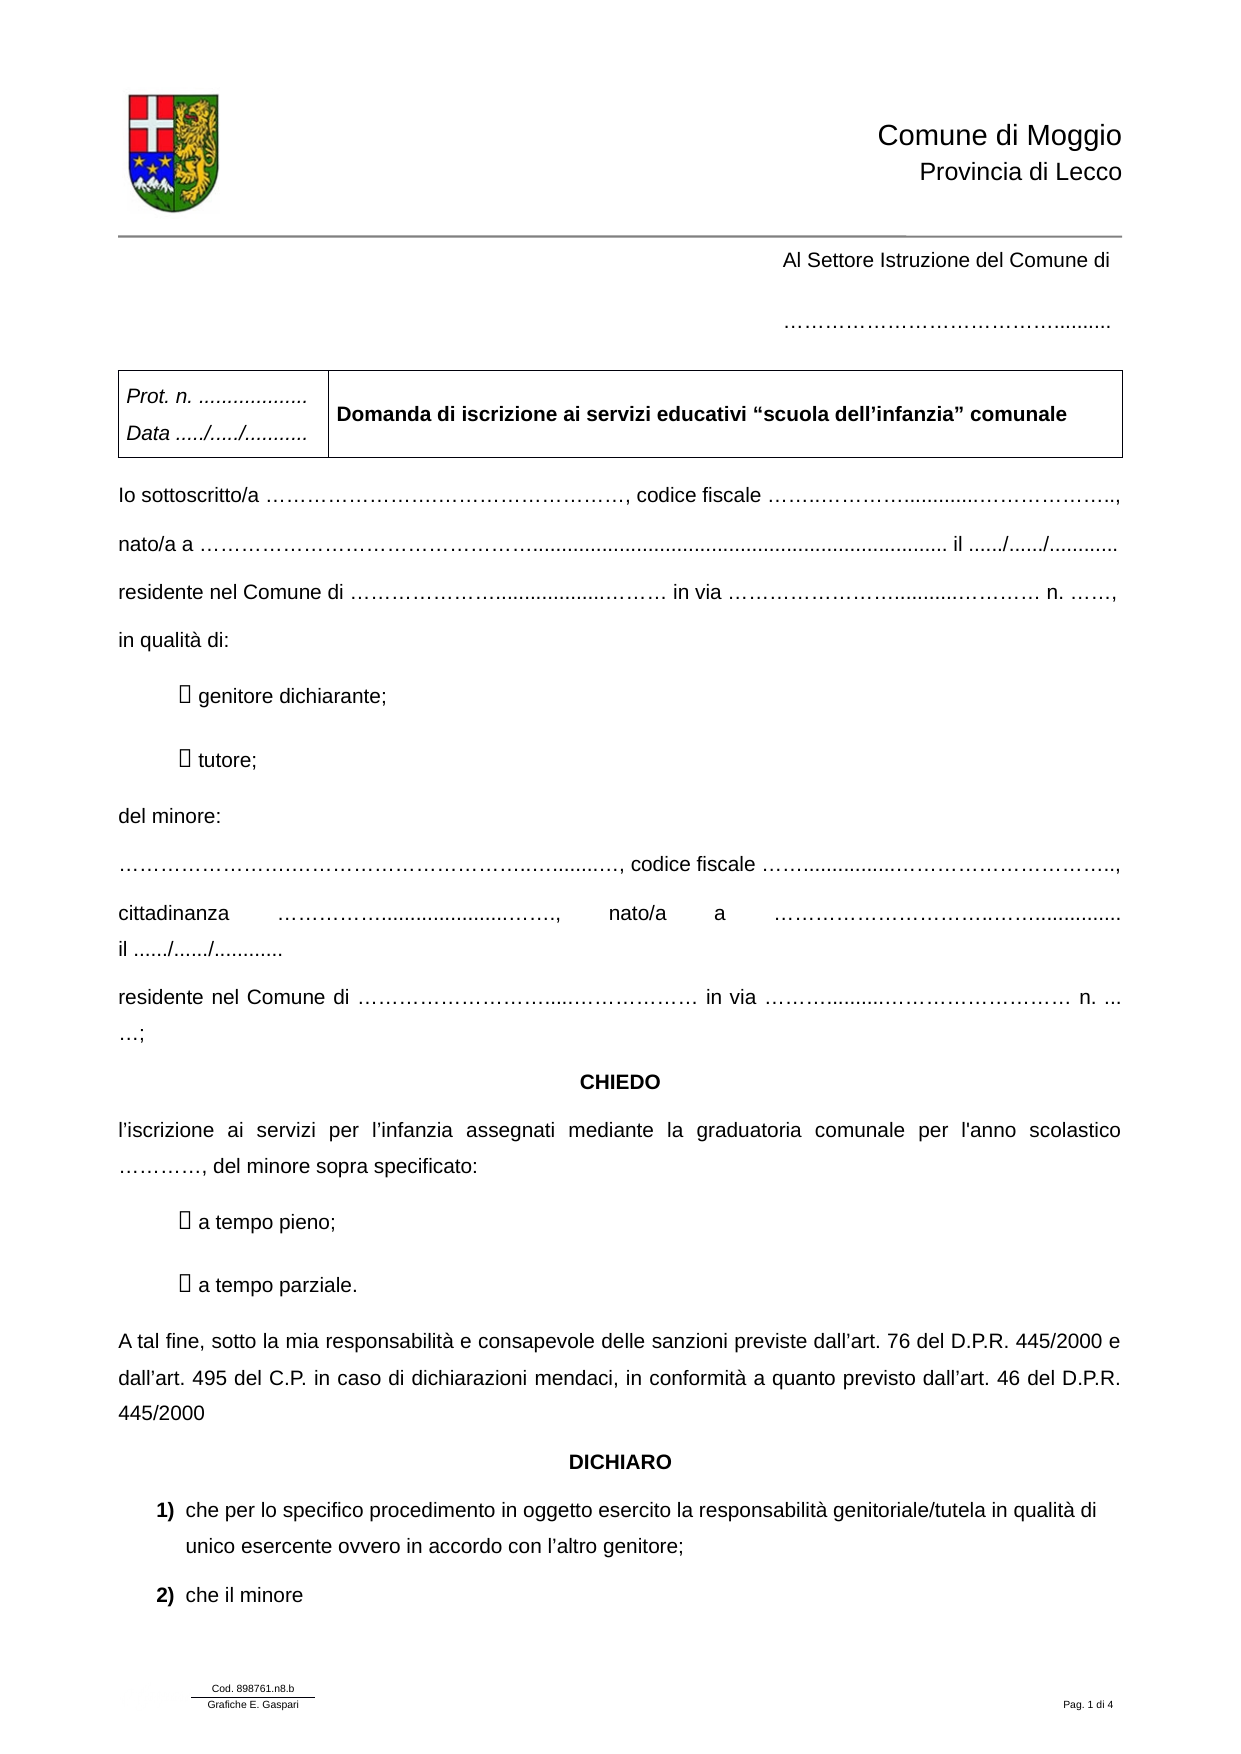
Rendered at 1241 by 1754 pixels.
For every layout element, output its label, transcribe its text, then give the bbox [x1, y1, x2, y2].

text A tal fine, sotto la mia responsabilità e consapevole delle sanzioni previste dall’art. 76 del D.P.R. 445/2000 e dall’art. 495 del C.P. in caso di dichiarazioni mendaci, in conformità a quanto previsto dall’art. 46 del D.P.R. 445/2000 [118, 1329, 1122, 1425]
text  a tempo parziale. [177, 1266, 1122, 1300]
text residente nel Comune di ……………………….....……………… in via ………..........……………………… n. ...…; [118, 985, 1122, 1045]
text Al Settore Istruzione del Comune di [118, 248, 1122, 272]
text DICHIARO [118, 1450, 1122, 1474]
text cittadinanza ……………......................……., nato/a a …………………………..……............... il ....../....../............ [118, 901, 1122, 961]
text ………………………………….......... [118, 309, 1122, 333]
text  genitore dichiarante; [177, 677, 1122, 711]
text in qualità di: [118, 628, 1122, 652]
text Provincia di Lecco [224, 157, 1122, 185]
text nato/a a …………………………………………........................................................................ il ....../....../............ [118, 531, 1122, 555]
text CHIEDO [118, 1069, 1122, 1093]
text Nell'elenco degli allegati [242, 213, 602, 235]
text  a tempo pieno; [177, 1202, 1122, 1236]
text residente nel Comune di …………………...................……… in via ……………………...........………… n. ……, [118, 580, 1122, 604]
list che il minore [156, 1582, 1122, 1606]
table_header Prot. n. ................... Data ...../...../........... [119, 371, 328, 457]
text Comune di Moggio [224, 118, 1122, 152]
table_header Domanda di iscrizione ai servizi educativi “scuola dell’infanzia” comunale [329, 371, 1122, 457]
text l’iscrizione ai servizi per l’infanzia assegnati mediante la graduatoria comunale per l'anno scolastico …………, del minore sopra specificato: [118, 1118, 1122, 1178]
text …………………….……………………………..…........…, codice fiscale ……................………………………….., [118, 852, 1122, 876]
text  tutore; [177, 740, 1122, 774]
text Io sottoscritto/a …………………….………………………, codice fiscale ……..………….............……………….., [118, 483, 1122, 507]
picture [122, 87, 224, 219]
list che per lo specifico procedimento in oggetto esercito la responsabilità genitoriale/tutela in qualità di unico esercente ovvero in accordo con l’altro genitore; [156, 1498, 1122, 1558]
text del minore: [118, 804, 1122, 828]
